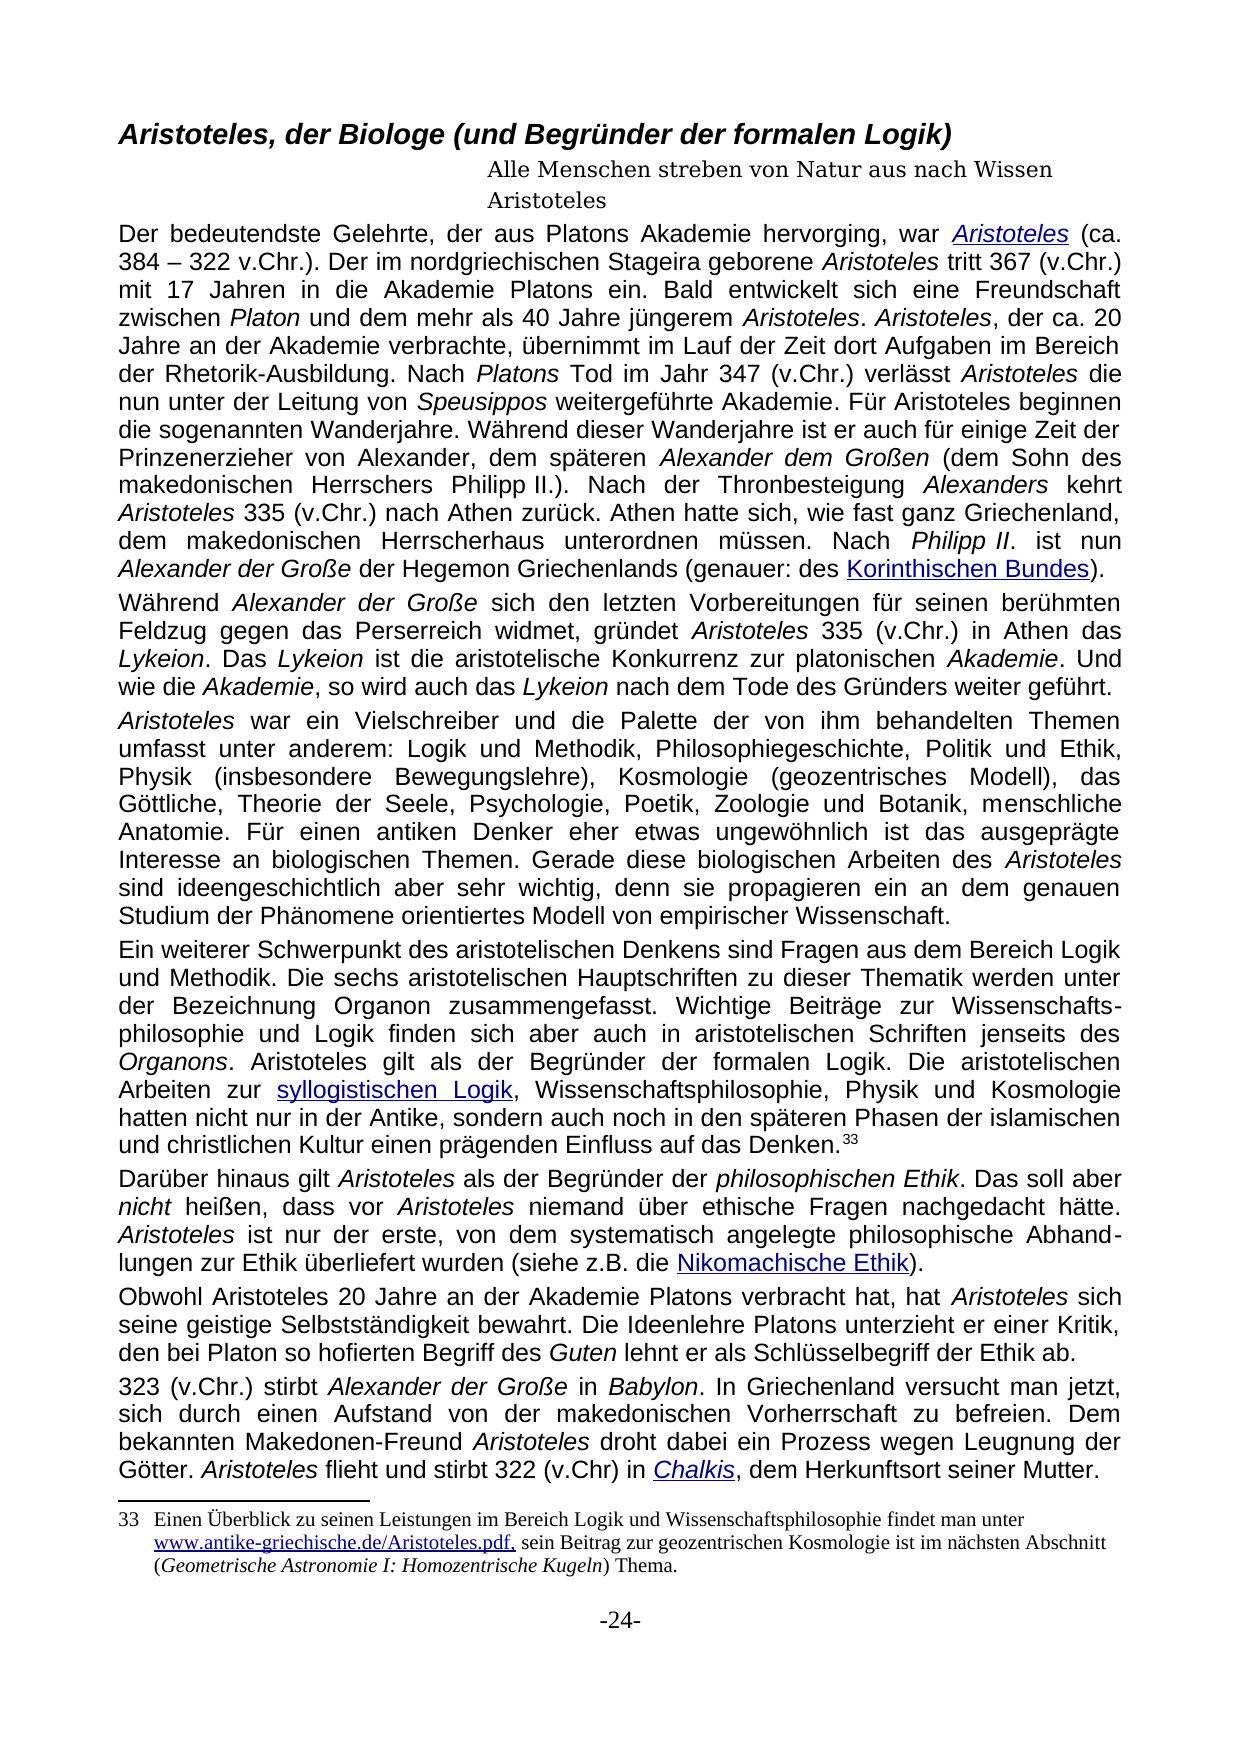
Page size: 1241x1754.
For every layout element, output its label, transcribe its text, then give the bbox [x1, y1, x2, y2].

text Alle Menschen streben von Natur aus nach Wissen [487, 157, 1122, 183]
text Aristoteles [487, 189, 1122, 214]
text Darüber hinaus gilt Aristoteles als der Begründer der philosophischen Ethik. Das soll aber nicht heißen, dass vor Aristoteles niemand über ethische Fragen nachgedacht hätte. Aristoteles ist nur der erste, von dem systematisch angelegte philosophische Abhand­lungen zur Ethik überliefert wurden (siehe z.B. die Nikomachische Ethik). [118, 1165, 1122, 1277]
text Der bedeutendste Gelehrte, der aus Platons Akademie hervorging, war Aristoteles (ca. 384 – 322 v.Chr.). Der im nordgriechischen Stageira geborene Aristoteles tritt 367 (v.Chr.) mit 17 Jahren in die Akademie Platons ein. Bald entwickelt sich eine Freundschaft zwischen Platon und dem mehr als 40 Jahre jüngerem Aristoteles. Aristoteles, der ca. 20 Jahre an der Akademie verbrachte, übernimmt im Lauf der Zeit dort Aufgaben im Bereich der Rhetorik-Ausbildung. Nach Platons Tod im Jahr 347 (v.Chr.) verlässt Aristoteles die nun unter der Leitung von Speusippos weitergeführte Akademie. Für Aristoteles beginnen die sogenannten Wanderjahre. Während dieser Wanderjahre ist er auch für einige Zeit der Prinzenerzieher von Alexander, dem späteren Alexander dem Großen (dem Sohn des makedonischen Herrschers Philipp II.). Nach der Thronbesteigung Alexanders kehrt Aristoteles 335 (v.Chr.) nach Athen zurück. Athen hatte sich, wie fast ganz Griechenland, dem makedonischen Herrscherhaus unterordnen müssen. Nach Philipp II. ist nun Alexander der Große der Hegemon Griechenlands (genauer: des Korinthischen Bundes). [118, 220, 1122, 583]
subtitle Aristoteles, der Biologe (und Begründer der formalen Logik) [118, 118, 1122, 151]
text Während Alexander der Große sich den letzten Vorbereitungen für seinen berühmten Feldzug gegen das Perserreich widmet, gründet Aristoteles 335 (v.Chr.) in Athen das Lykeion. Das Lykeion ist die aristotelische Konkurrenz zur platonischen Akademie. Und wie die Akademie, so wird auch das Lykeion nach dem Tode des Gründers weiter geführt. [118, 589, 1122, 701]
text Aristoteles war ein Vielschreiber und die Palette der von ihm behandelten Themen umfasst unter anderem: Logik und Methodik, Philosophiegeschichte, Politik und Ethik, Physik (insbesondere Bewegungslehre), Kosmologie (geozentrisches Modell), das Göttliche, Theorie der Seele, Psychologie, Poetik, Zoologie und Botanik, menschliche Anatomie. Für einen antiken Denker eher etwas ungewöhnlich ist das ausgeprägte Interesse an biologischen Themen. Gerade diese biologischen Arbeiten des Aristoteles sind ideengeschichtlich aber sehr wichtig, denn sie propagieren ein an dem genauen Studium der Phänomene orientiertes Modell von empirischer Wissenschaft. [118, 707, 1122, 930]
text Einen Überblick zu seinen Leistungen im Bereich Logik und Wissenschaftsphilosophie findet man unter www.antike-griechische.de/Aristoteles.pdf, sein Beitrag zur geozentrischen Kosmologie ist im nächsten Abschnitt (Geometrische Astronomie I: Homozentrische Kugeln) Thema. [118, 1507, 1122, 1577]
text Ein weiterer Schwerpunkt des aristotelischen Denkens sind Fragen aus dem Bereich Logik und Methodik. Die sechs aristotelischen Hauptschriften zu dieser Thematik werden unter der Bezeichnung Organon zusammengefasst. Wichtige Beiträge zur Wissenschafts­philosophie und Logik finden sich aber auch in aristotelischen Schriften jenseits des Organons. Aristoteles gilt als der Begründer der formalen Logik. Die aristotelischen Arbeiten zur syllogistischen Logik, Wissenschafts­philosophie, Physik und Kosmologie hatten nicht nur in der Antike, sondern auch noch in den späteren Phasen der islamischen und christlichen Kultur einen prägenden Einfluss auf das Denken. [118, 936, 1122, 1159]
text Obwohl Aristoteles 20 Jahre an der Akademie Platons verbracht hat, hat Aristoteles sich seine geistige Selbstständigkeit bewahrt. Die Ideenlehre Platons unterzieht er einer Kritik, den bei Platon so hofierten Begriff des Guten lehnt er als Schlüsselbegriff der Ethik ab. [118, 1283, 1122, 1366]
text 323 (v.Chr.) stirbt Alexander der Große in Babylon. In Griechenland versucht man jetzt, sich durch einen Aufstand von der makedonischen Vorherrschaft zu befreien. Dem bekannten Makedonen-Freund Aristoteles droht dabei ein Prozess wegen Leugnung der Götter. Aristoteles flieht und stirbt 322 (v.Chr) in Chalkis, dem Herkunftsort seiner Mutter. [118, 1372, 1122, 1484]
